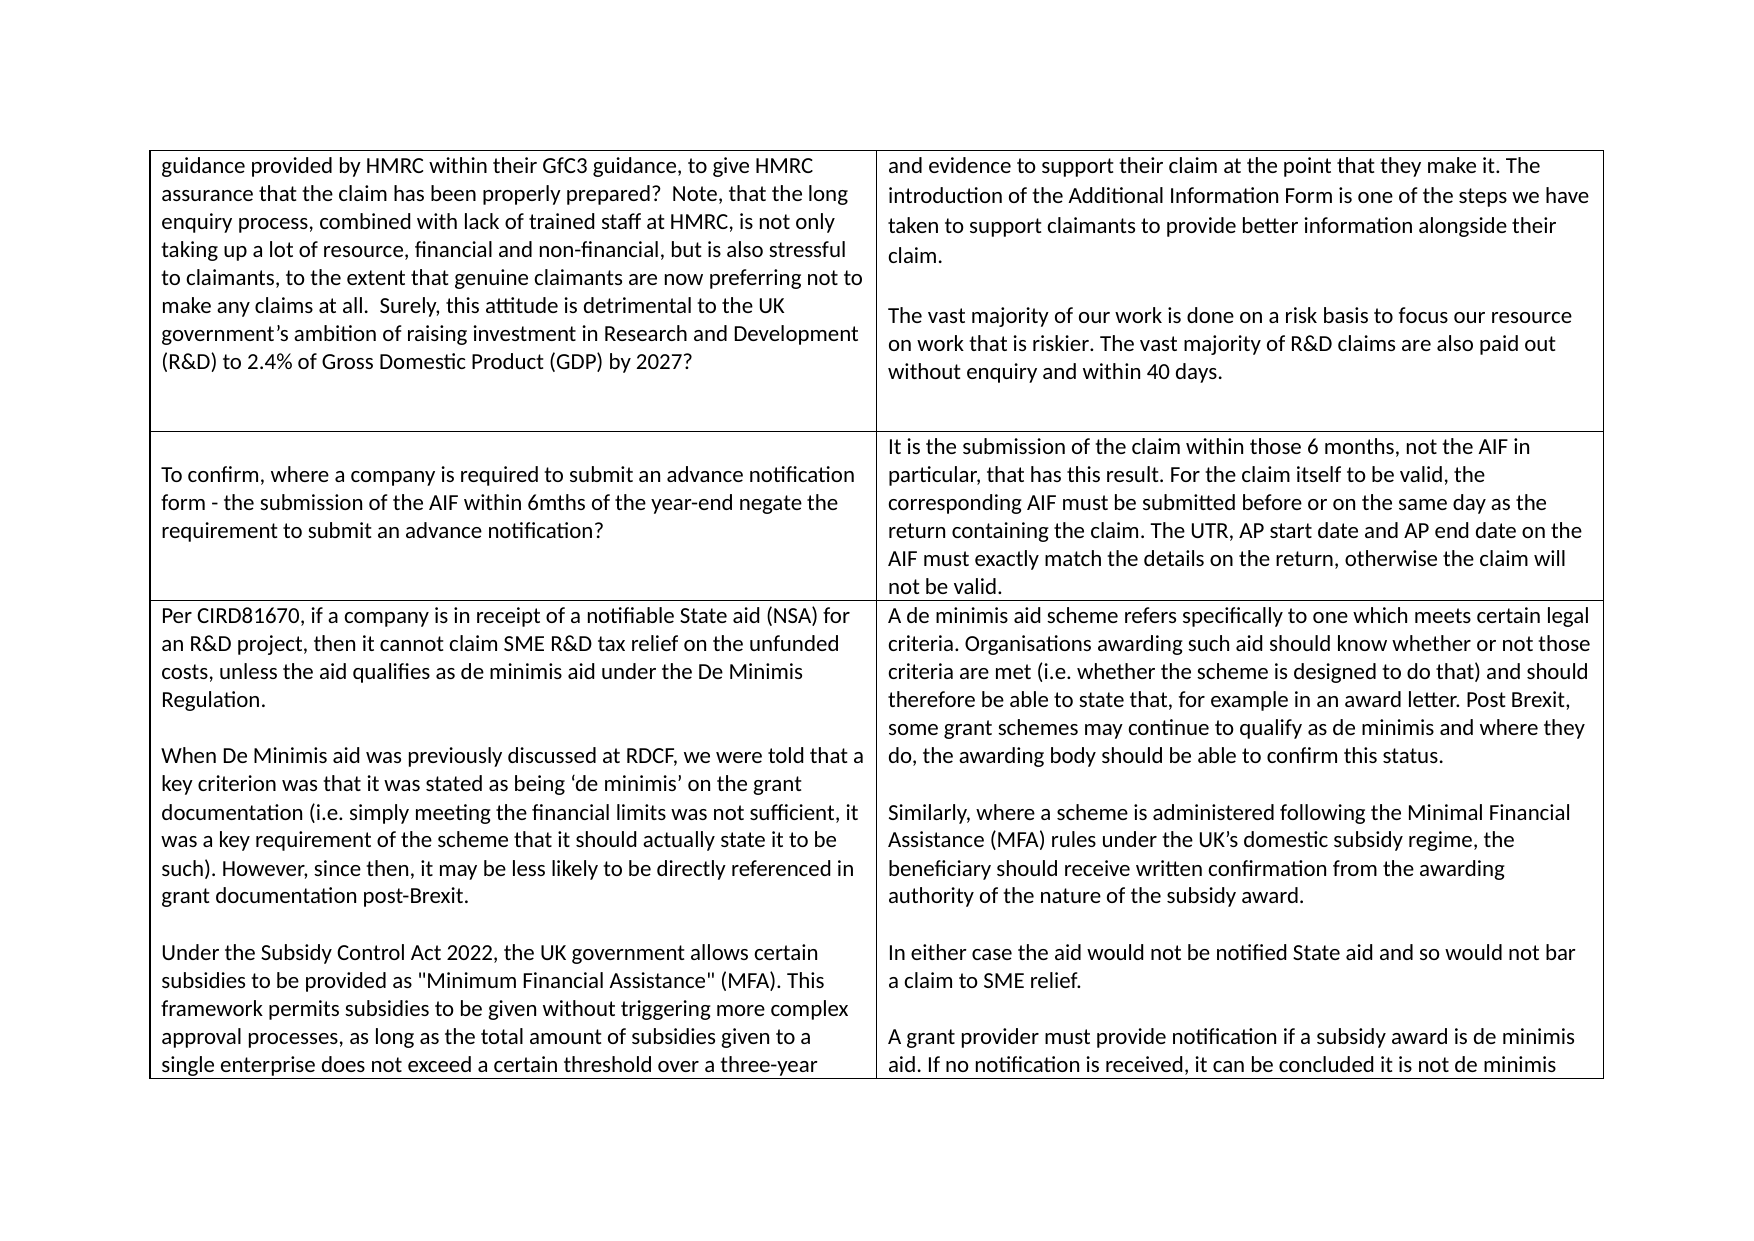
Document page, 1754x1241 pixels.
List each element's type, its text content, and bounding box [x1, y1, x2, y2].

table_cell and evidence to support their claim at the point that they make it. The introduction of the Additional Information Form is one of the steps we have taken to support claimants to provide better information alongside their claim. The vast majority of our work is done on a risk basis to focus our resource on work that is riskier. The vast majority of R&D claims are also paid out without enquiry and within 40 days. [877, 151, 1603, 431]
table_cell It is the submission of the claim within those 6 months, not the AIF in particular, that has this result. For the claim itself to be valid, the corresponding AIF must be submitted before or on the same day as the return containing the claim. The UTR, AP start date and AP end date on the AIF must exactly match the details on the return, otherwise the claim will not be valid. [877, 432, 1603, 600]
table_cell To confirm, where a company is required to submit an advance notification form - the submission of the AIF within 6mths of the year-end negate the requirement to submit an advance notification? [151, 432, 876, 600]
table_cell A de minimis aid scheme refers specifically to one which meets certain legal criteria. Organisations awarding such aid should know whether or not those criteria are met (i.e. whether the scheme is designed to do that) and should therefore be able to state that, for example in an award letter. Post Brexit, some grant schemes may continue to qualify as de minimis and where they do, the awarding body should be able to confirm this status. Similarly, where a scheme is administered following the Minimal Financial Assistance (MFA) rules under the UK’s domestic subsidy regime, the beneficiary should receive written confirmation from the awarding authority of the nature of the subsidy award. In either case the aid would not be notified State aid and so would not bar a claim to SME relief. A grant provider must provide notification if a subsidy award is de minimis aid. If no notification is received, it can be concluded it is not de minimis [877, 601, 1603, 1078]
table_cell guidance provided by HMRC within their GfC3 guidance, to give HMRC assurance that the claim has been properly prepared? Note, that the long enquiry process, combined with lack of trained staff at HMRC, is not only taking up a lot of resource, financial and non-financial, but is also stressful to claimants, to the extent that genuine claimants are now preferring not to make any claims at all. Surely, this attitude is detrimental to the UK government’s ambition of raising investment in Research and Development (R&D) to 2.4% of Gross Domestic Product (GDP) by 2027? [151, 151, 876, 431]
